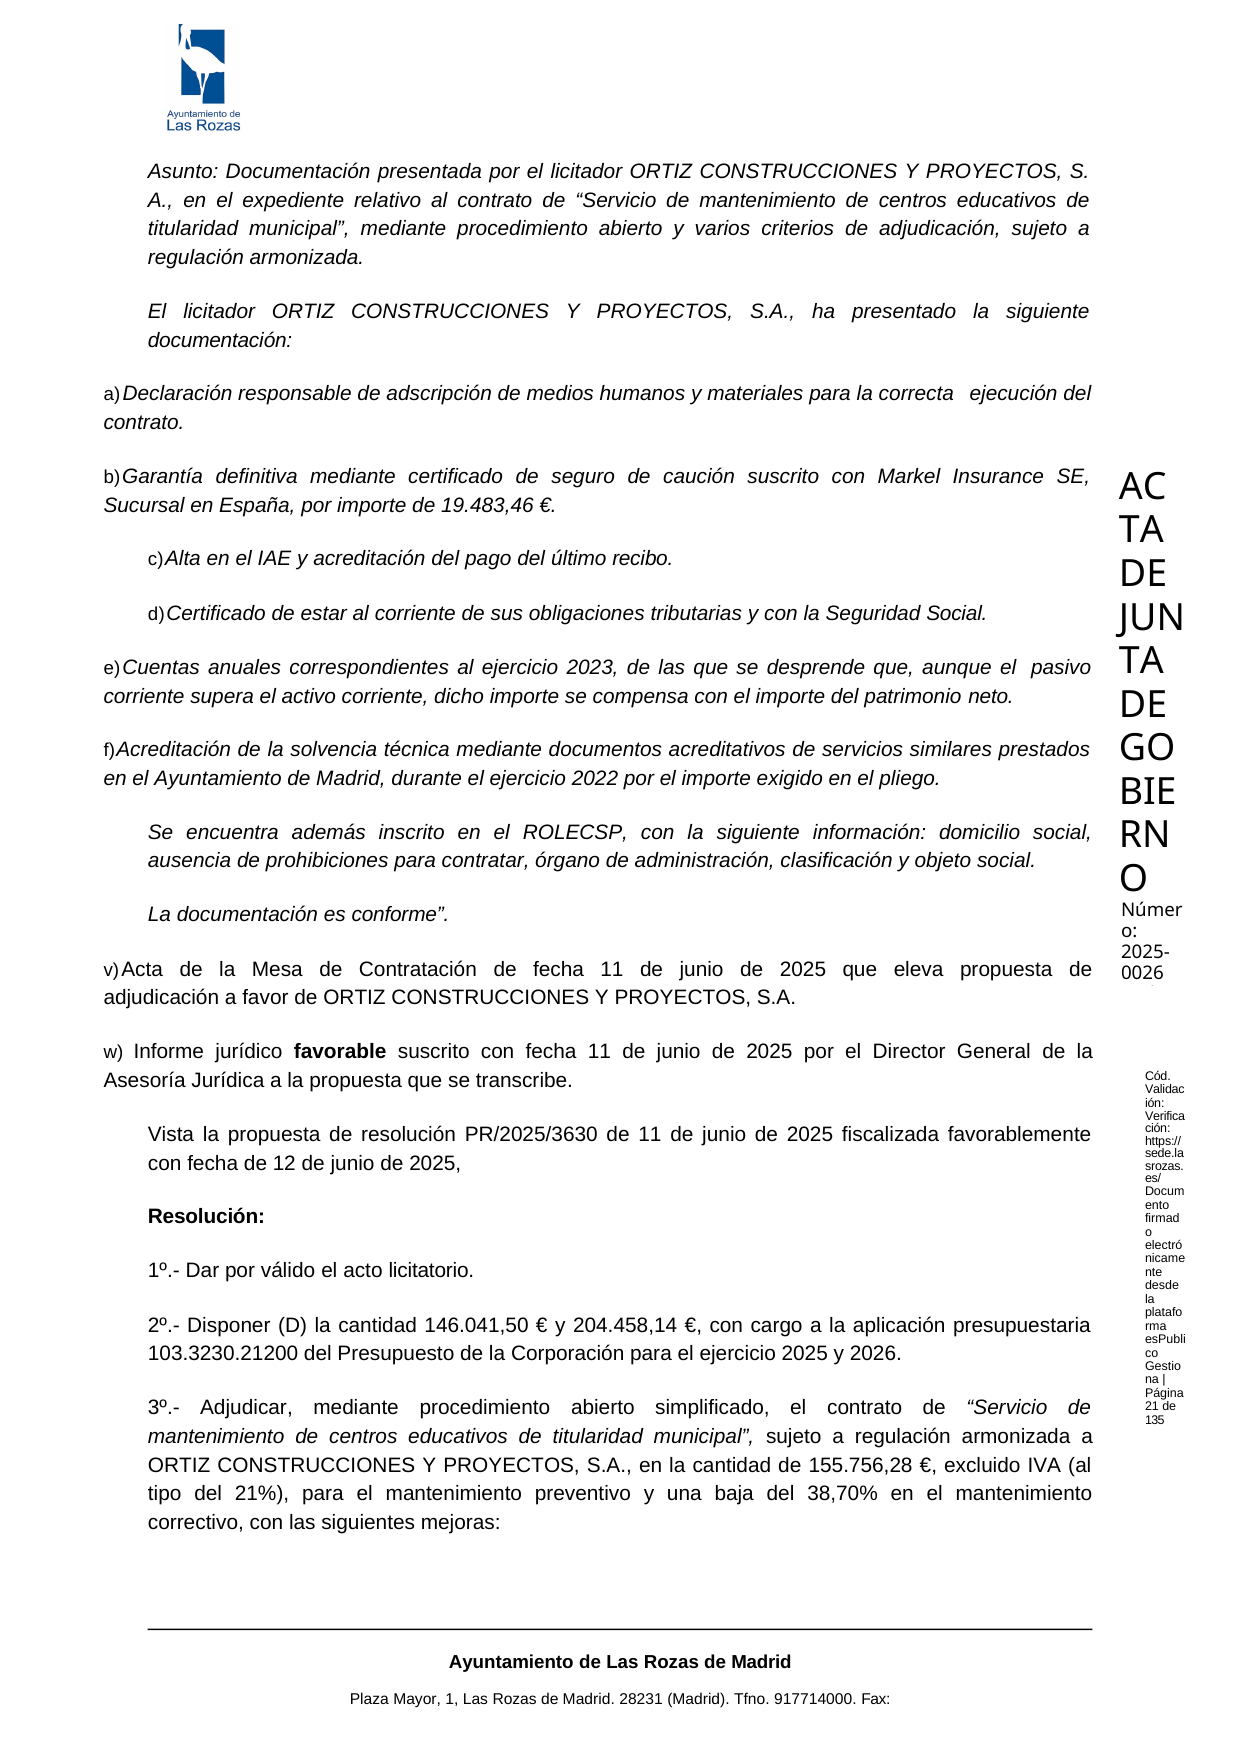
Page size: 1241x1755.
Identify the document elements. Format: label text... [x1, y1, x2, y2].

text 3º.- Adjudicar, mediante procedimiento abierto simplificado, el contrato de “Servicio de mantenimiento de centros educativos de titularidad municipal”, sujeto a regulación armonizada a ORTIZ CONSTRUCCIONES Y PROYECTOS, S.A., en la cantidad de 155.756,28 €, excluido IVA (al tipo del 21%), para el mantenimiento preventivo y una baja del 38,70% en el mantenimiento correctivo, con las siguientes mejoras: [148, 1395, 1093, 1534]
text Documento firmado electrónicamente desde la plataforma esPublico Gestiona | Página 21 de 135 [1145, 1185, 1186, 1427]
list Declaración responsable de adscripción de medios humanos y materiales para la correcta ejecución del contrato. [103, 381, 1093, 434]
text 1º.- Dar por válido el acto licitatorio. [148, 1258, 1093, 1282]
list Acreditación de la solvencia técnica mediante documentos acreditativos de servicios similares prestados en el Ayuntamiento de Madrid, durante el ejercicio 2022 por el importe exigido en el pliego. [103, 737, 1093, 790]
text ACTA DE JUNTA DE GOBIERNO [1119, 464, 1185, 900]
list Cuentas anuales correspondientes al ejercicio 2023, de las que se desprende que, aunque el pasivo corriente supera el activo corriente, dicho importe se compensa con el importe del patrimonio neto. [103, 655, 1093, 707]
list Alta en el IAE y acreditación del pago del último recibo. [148, 546, 1093, 570]
text El licitador ORTIZ CONSTRUCCIONES Y PROYECTOS, S.A., ha presentado la siguiente documentación: [148, 299, 1093, 351]
list Acta de la Mesa de Contratación de fecha 11 de junio de 2025 que eleva propuesta de adjudicación a favor de ORTIZ CONSTRUCCIONES Y PROYECTOS, S.A. [103, 956, 1093, 1009]
text Cód. Validación: [1145, 1070, 1186, 1110]
list Informe jurídico favorable suscrito con fecha 11 de junio de 2025 por el Director General de la Asesoría Jurídica a la propuesta que se transcribe. [103, 1039, 1093, 1092]
text Asunto: Documentación presentada por el licitador ORTIZ CONSTRUCCIONES Y PROYECTOS, S. A., en el expediente relativo al contrato de “Servicio de mantenimiento de centros educativos de titularidad municipal”, mediante procedimiento abierto y varios criterios de adjudicación, sujeto a regulación armonizada. [148, 159, 1093, 269]
text Número: 2025-0026 Fecha: 24/06/2025 [1121, 900, 1185, 985]
text Vista la propuesta de resolución PR/2025/3630 de 11 de junio de 2025 fiscalizada favorablemente con fecha de 12 de junio de 2025, [148, 1122, 1093, 1174]
text Se encuentra además inscrito en el ROLECSP, con la siguiente información: domicilio social, ausencia de prohibiciones para contratar, órgano de administración, clasificación y objeto social. [148, 819, 1093, 872]
subtitle Resolución: [148, 1204, 1093, 1228]
text [1143, 1068, 1186, 1612]
list Certificado de estar al corriente de sus obligaciones tributarias y con la Seguridad Social. [148, 600, 1093, 624]
text 2º.- Disponer (D) la cantidad 146.041,50 € y 204.458,14 €, con cargo a la aplicación presupuestaria 103.3230.21200 del Presupuesto de la Corporación para el ejercicio 2025 y 2026. [148, 1312, 1093, 1365]
text Verificación: https://sede.lasrozas.es/ [1145, 1110, 1186, 1185]
text La documentación es conforme”. [148, 902, 1093, 926]
list Garantía definitiva mediante certificado de seguro de caución suscrito con Markel Insurance SE, Sucursal en España, por importe de 19.483,46 €. [103, 464, 1093, 516]
